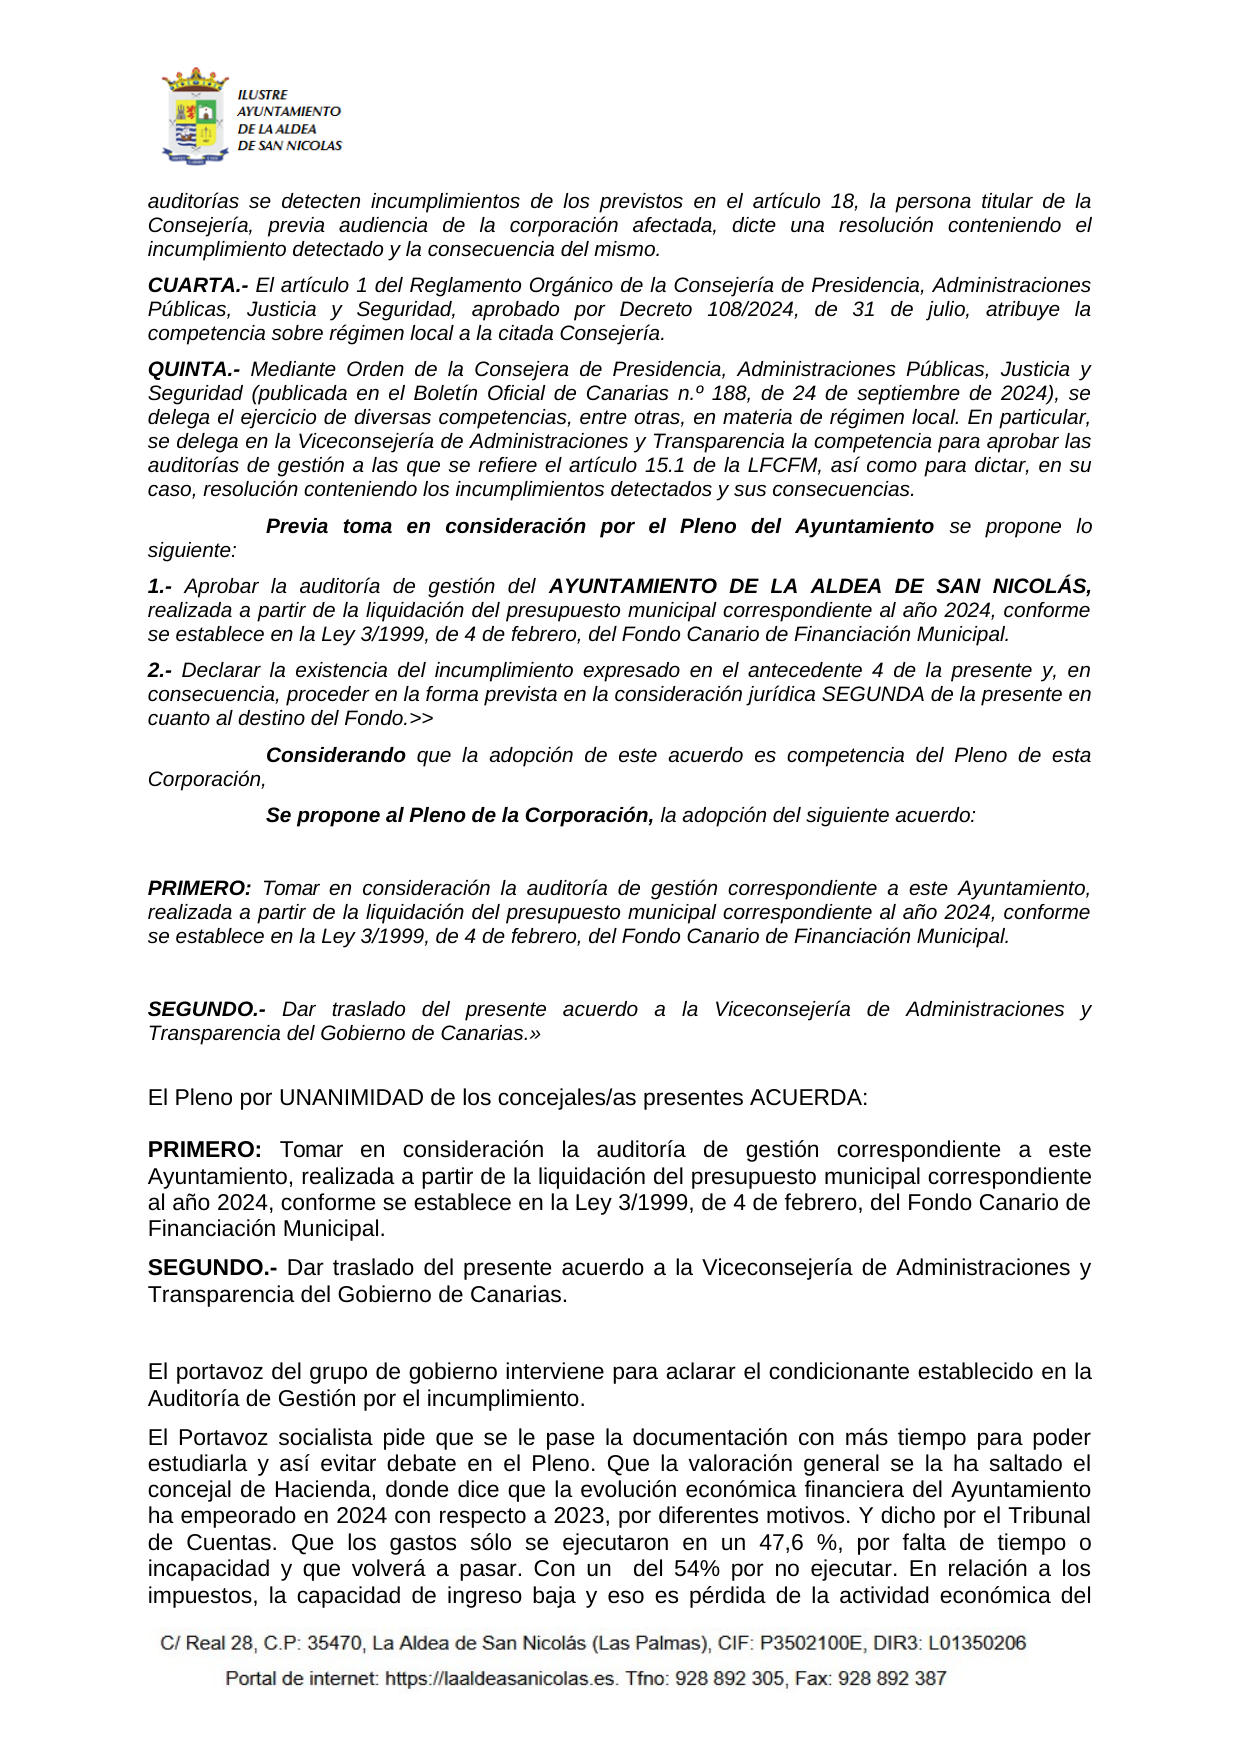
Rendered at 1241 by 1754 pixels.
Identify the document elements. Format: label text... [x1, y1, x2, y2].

text El Portavoz socialista pide que se le pase la documentación con más tiempo para poder estudiarla y así evitar debate en el Pleno. Que la valoración general se la ha saltado el concejal de Hacienda, donde dice que la evolución económica financiera del Ayuntamiento ha empeorado en 2024 con respecto a 2023, por diferentes motivos. Y dicho por el Tribunal de Cuentas. Que los gastos sólo se ejecutaron en un 47,6 %, por falta de tiempo o incapacidad y que volverá a pasar. Con un del 54% por no ejecutar. En relación a los impuestos, la capacidad de ingreso baja y eso es pérdida de la actividad económica del [148, 1423, 1093, 1608]
text 1.- Aprobar la auditoría de gestión del AYUNTAMIENTO DE LA ALDEA DE SAN NICOLÁS, realizada a partir de la liquidación del presupuesto municipal correspondiente al año 2024, conforme se establece en la Ley 3/1999, de 4 de febrero, del Fondo Canario de Financiación Municipal. [148, 574, 1093, 646]
text SEGUNDO.- Dar traslado del presente acuerdo a la Viceconsejería de Administraciones y Transparencia del Gobierno de Canarias. [148, 1254, 1093, 1307]
text 2.- Declarar la existencia del incumplimiento expresado en el antecedente 4 de la presente y, en consecuencia, proceder en la forma prevista en la consideración jurídica SEGUNDA de la presente en cuanto al destino del Fondo.>> [148, 658, 1093, 730]
picture [149, 1627, 1034, 1694]
text El Pleno por UNANIMIDAD de los concejales/as presentes ACUERDA: [148, 1083, 1093, 1110]
text CUARTA.- El artículo 1 del Reglamento Orgánico de la Consejería de Presidencia, Administraciones Públicas, Justicia y Seguridad, aprobado por Decreto 108/2024, de 31 de julio, atribuye la competencia sobre régimen local a la citada Consejería. [148, 273, 1093, 345]
picture [148, 59, 358, 173]
text PRIMERO: Tomar en consideración la auditoría de gestión correspondiente a este Ayuntamiento, realizada a partir de la liquidación del presupuesto municipal correspondiente al año 2024, conforme se establece en la Ley 3/1999, de 4 de febrero, del Fondo Canario de Financiación Municipal. [148, 876, 1093, 948]
text SEGUNDO.- Dar traslado del presente acuerdo a la Viceconsejería de Administraciones y Transparencia del Gobierno de Canarias.» [148, 997, 1093, 1045]
text Previa toma en consideración por el Pleno del Ayuntamiento se propone lo siguiente: [148, 513, 1093, 561]
text El portavoz del grupo de gobierno interviene para aclarar el condicionante establecido en la Auditoría de Gestión por el incumplimiento. [148, 1358, 1093, 1411]
text auditorías se detecten incumplimientos de los previstos en el artículo 18, la persona titular de la Consejería, previa audiencia de la corporación afectada, dicte una resolución conteniendo el incumplimiento detectado y la consecuencia del mismo. [148, 188, 1093, 260]
text PRIMERO: Tomar en consideración la auditoría de gestión correspondiente a este Ayuntamiento, realizada a partir de la liquidación del presupuesto municipal correspondiente al año 2024, conforme se establece en la Ley 3/1999, de 4 de febrero, del Fondo Canario de Financiación Municipal. [148, 1136, 1093, 1242]
text QUINTA.- Mediante Orden de la Consejera de Presidencia, Administraciones Públicas, Justicia y Seguridad (publicada en el Boletín Oficial de Canarias n.º 188, de 24 de septiembre de 2024), se delega el ejercicio de diversas competencias, entre otras, en materia de régimen local. En particular, se delega en la Viceconsejería de Administraciones y Transparencia la competencia para aprobar las auditorías de gestión a las que se refiere el artículo 15.1 de la LFCFM, así como para dictar, en su caso, resolución conteniendo los incumplimientos detectados y sus consecuencias. [148, 357, 1093, 501]
text Considerando que la adopción de este acuerdo es competencia del Pleno de esta Corporación, [148, 743, 1093, 791]
text Se propone al Pleno de la Corporación, la adopción del siguiente acuerdo: [148, 803, 1093, 827]
